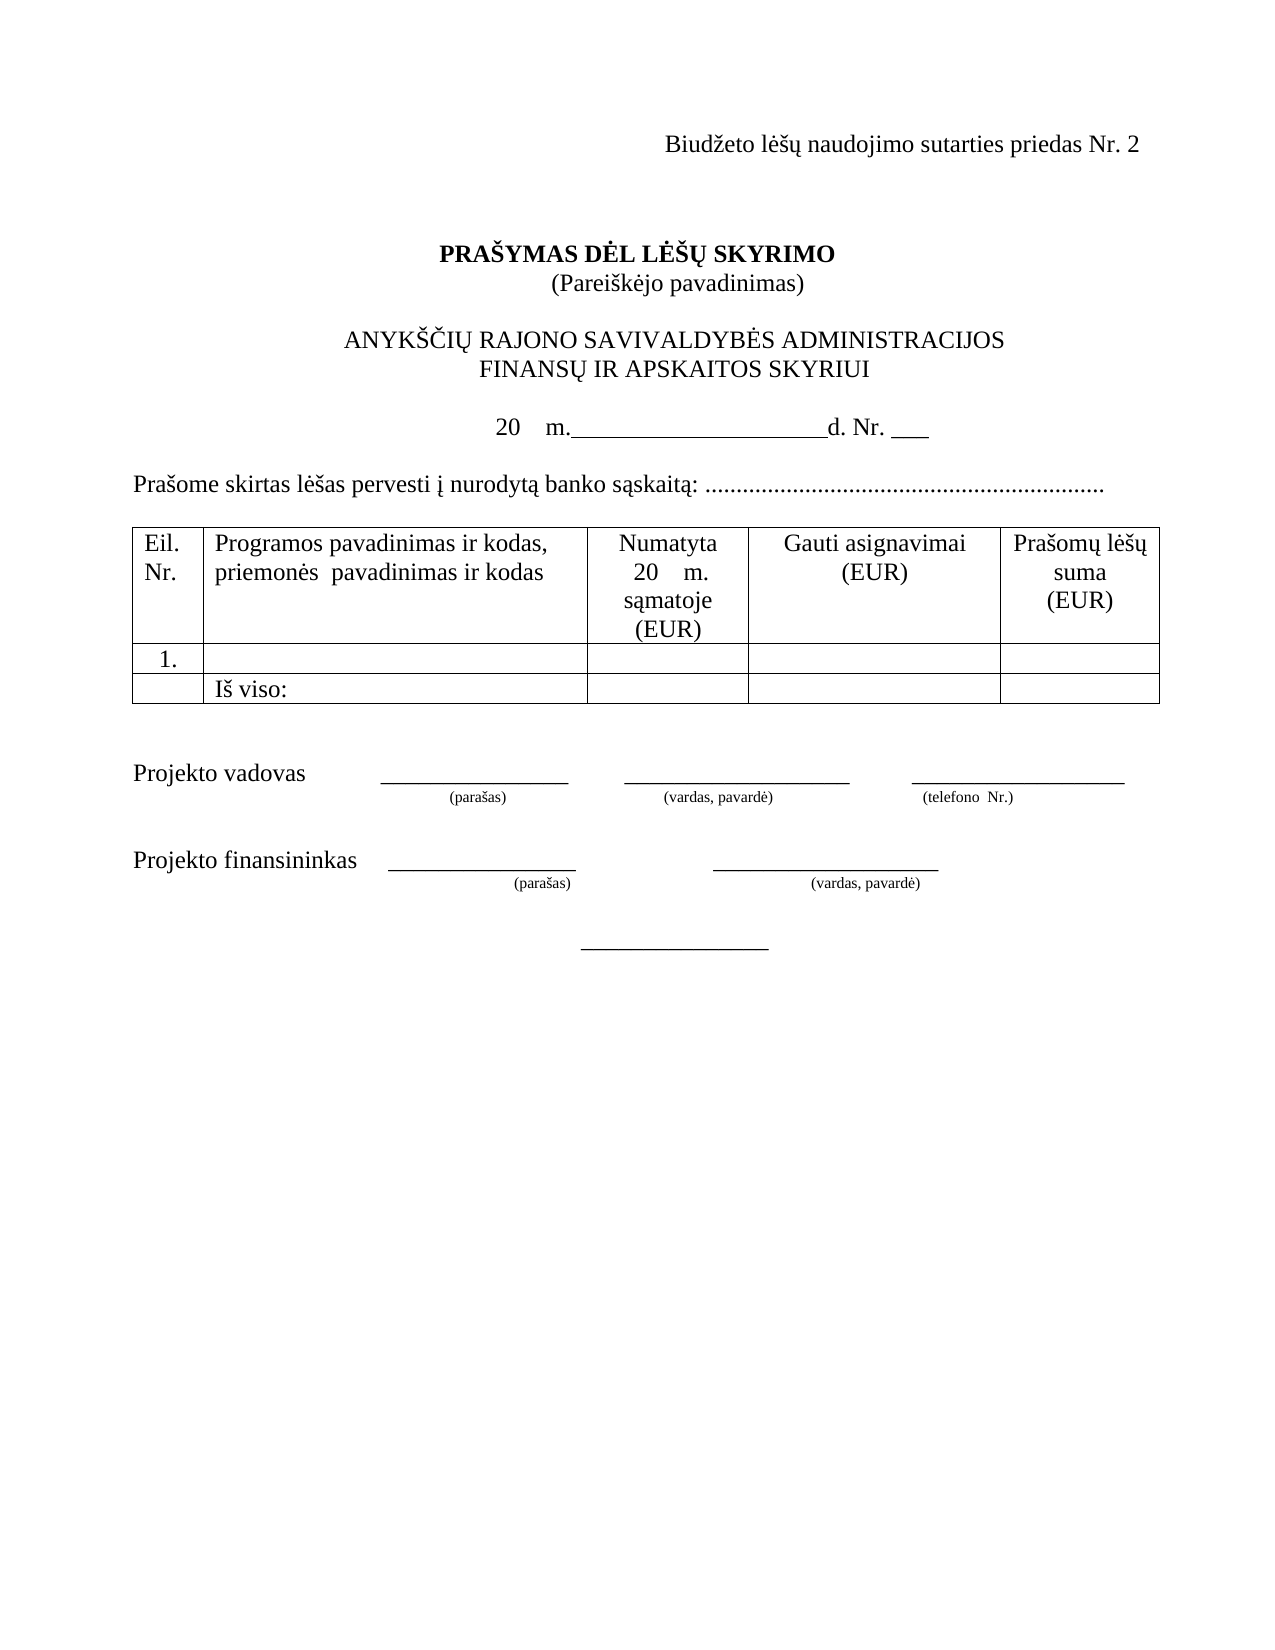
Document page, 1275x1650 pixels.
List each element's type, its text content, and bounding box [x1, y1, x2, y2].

text (Pareiškėjo pavadinimas) [133, 268, 1216, 297]
table_header Gauti asignavimai (EUR) [749, 528, 1000, 643]
table_cell [133, 674, 203, 702]
table_cell [1001, 674, 1159, 702]
table_cell [1001, 644, 1159, 673]
table_header Prašomų lėšų suma (EUR) [1001, 528, 1159, 643]
table_cell [749, 644, 1000, 673]
table_cell [749, 674, 1000, 702]
table_cell Iš viso: [204, 674, 587, 702]
text ANYKŠČIŲ RAJONO SAVIVALDYBĖS ADMINISTRACIJOS [133, 326, 1216, 354]
text Biudžeto lėšų naudojimo sutarties priedas Nr. 2 [133, 129, 1216, 158]
text _______________ [133, 924, 1216, 953]
text FINANSŲ IR APSKAITOS SKYRIUI [133, 354, 1216, 383]
table_cell 1. [133, 644, 203, 673]
table_cell [204, 644, 587, 673]
text 20 m. d. Nr. ___ [133, 412, 1216, 441]
text Projekto finansininkas _______________ __________________ [133, 845, 1216, 873]
text Projekto vadovas _______________ __________________ _________________ [133, 758, 1216, 787]
text PRAŠYMAS DĖL LĖŠŲ SKYRIMO [133, 239, 1216, 268]
table_cell [588, 644, 748, 673]
text (parašas) (vardas, pavardė) (telefono Nr.) [133, 787, 1216, 816]
text (parašas) (vardas, pavardė) [133, 873, 1216, 902]
table_header Eil. Nr. [133, 528, 203, 643]
table_header Programos pavadinimas ir kodas, priemonės pavadinimas ir kodas [204, 528, 587, 643]
table_header Numatyta 20 m. sąmatoje (EUR) [588, 528, 748, 643]
text Prašome skirtas lėšas pervesti į nurodytą banko sąskaitą: ................................................................ [133, 469, 1216, 498]
table_cell [588, 674, 748, 702]
